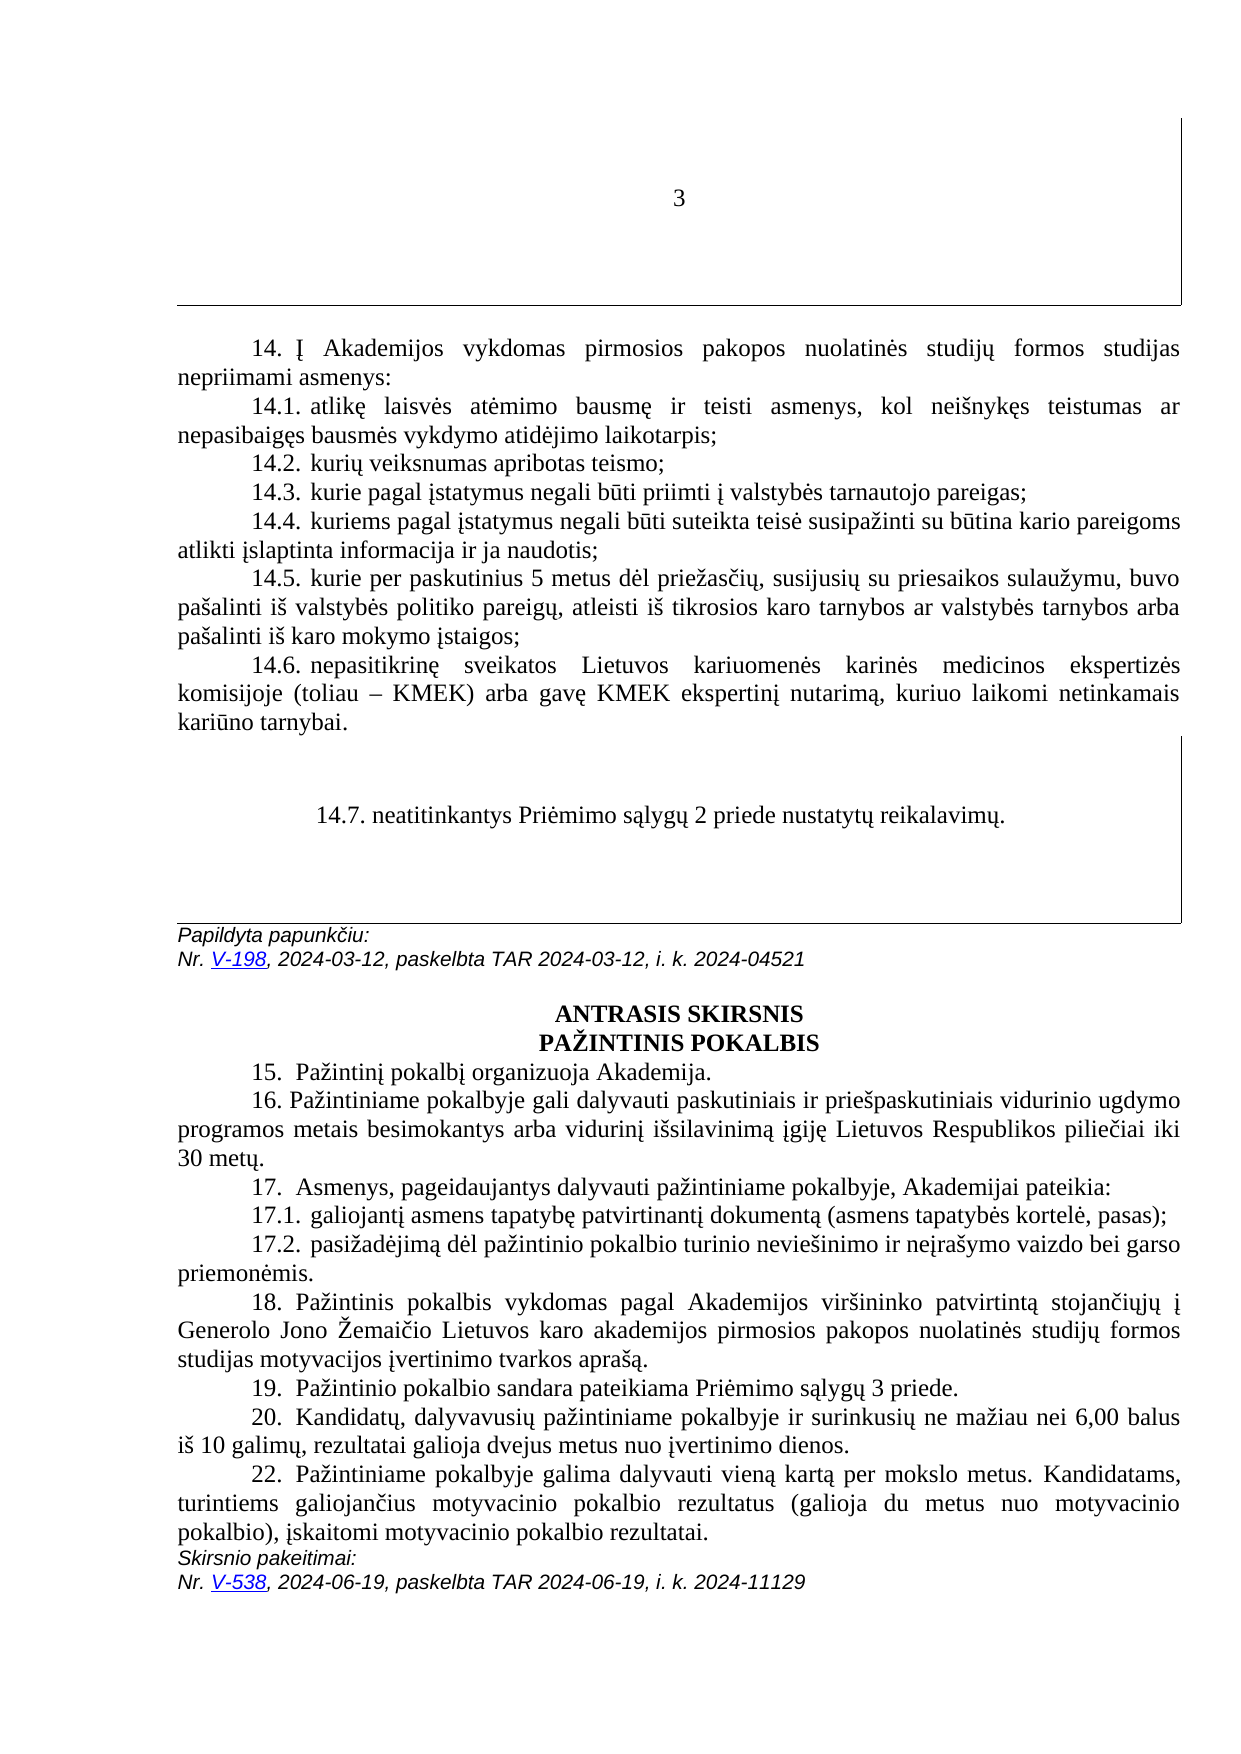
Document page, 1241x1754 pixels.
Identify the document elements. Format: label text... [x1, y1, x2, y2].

text 17.1. galiojantį asmens tapatybę patvirtinantį dokumentą (asmens tapatybės kortelė, pasas); [177, 1201, 1181, 1229]
text 15. Pažintinį pokalbį organizuoja Akademija. [177, 1057, 1181, 1086]
text Nr. V-198, 2024-03-12, paskelbta TAR 2024-03-12, i. k. 2024-04521 [177, 947, 1181, 971]
text 14.1. atlikę laisvės atėmimo bausmę ir teisti asmenys, kol neišnykęs teistumas ar nepasibaigęs bausmės vykdymo atidėjimo laikotarpis; [177, 391, 1181, 448]
text Papildyta papunkčiu: [177, 923, 1181, 947]
text 20. Kandidatų, dalyvavusių pažintiniame pokalbyje ir surinkusių ne mažiau nei 6,00 balus iš 10 galimų, rezultatai galioja dvejus metus nuo įvertinimo dienos. [177, 1402, 1181, 1459]
text 14.7. neatitinkantys Priėmimo sąlygų 2 priede nustatytų reikalavimų. [177, 736, 1181, 829]
text 14.2. kurių veiksnumas apribotas teismo; [177, 448, 1181, 477]
text ANTRASIS SKIRSNIS [177, 999, 1181, 1028]
text 14.5. kurie per paskutinius 5 metus dėl priežasčių, susijusių su priesaikos sulaužymu, buvo pašalinti iš valstybės politiko pareigų, atleisti iš tikrosios karo tarnybos ar valstybės tarnybos arba pašalinti iš karo mokymo įstaigos; [177, 563, 1181, 650]
text 17.2. pasižadėjimą dėl pažintinio pokalbio turinio neviešinimo ir neįrašymo vaizdo bei garso priemonėmis. [177, 1229, 1181, 1287]
text Nr. V-538, 2024-06-19, paskelbta TAR 2024-06-19, i. k. 2024-11129 [177, 1569, 1181, 1593]
text 19. Pažintinio pokalbio sandara pateikiama Priėmimo sąlygų 3 priede. [177, 1373, 1181, 1402]
text Skirsnio pakeitimai: [177, 1546, 1181, 1569]
text 14.6. nepasitikrinę sveikatos Lietuvos kariuomenės karinės medicinos ekspertizės komisijoje (toliau – KMEK) arba gavę KMEK ekspertinį nutarimą, kuriuo laikomi netinkamais kariūno tarnybai. [177, 650, 1181, 736]
text 14.3. kurie pagal įstatymus negali būti priimti į valstybės tarnautojo pareigas; [177, 477, 1181, 506]
text 14. Į Akademijos vykdomas pirmosios pakopos nuolatinės studijų formos studijas nepriimami asmenys: [177, 333, 1181, 391]
text PAŽINTINIS POKALBIS [177, 1028, 1181, 1057]
text 17. Asmenys, pageidaujantys dalyvauti pažintiniame pokalbyje, Akademijai pateikia: [177, 1172, 1181, 1201]
text 14.4. kuriems pagal įstatymus negali būti suteikta teisė susipažinti su būtina kario pareigoms atlikti įslaptinta informacija ir ja naudotis; [177, 506, 1181, 563]
text 16. Pažintiniame pokalbyje gali dalyvauti paskutiniais ir priešpaskutiniais vidurinio ugdymo programos metais besimokantys arba vidurinį išsilavinimą įgiję Lietuvos Respublikos piliečiai iki 30 metų. [177, 1086, 1181, 1172]
text 18. Pažintinis pokalbis vykdomas pagal Akademijos viršininko patvirtintą stojančiųjų į Generolo Jono Žemaičio Lietuvos karo akademijos pirmosios pakopos nuolatinės studijų formos studijas motyvacijos įvertinimo tvarkos aprašą. [177, 1287, 1181, 1373]
text 22. Pažintiniame pokalbyje galima dalyvauti vieną kartą per mokslo metus. Kandidatams, turintiems galiojančius motyvacinio pokalbio rezultatus (galioja du metus nuo motyvacinio pokalbio), įskaitomi motyvacinio pokalbio rezultatai. [177, 1459, 1181, 1546]
